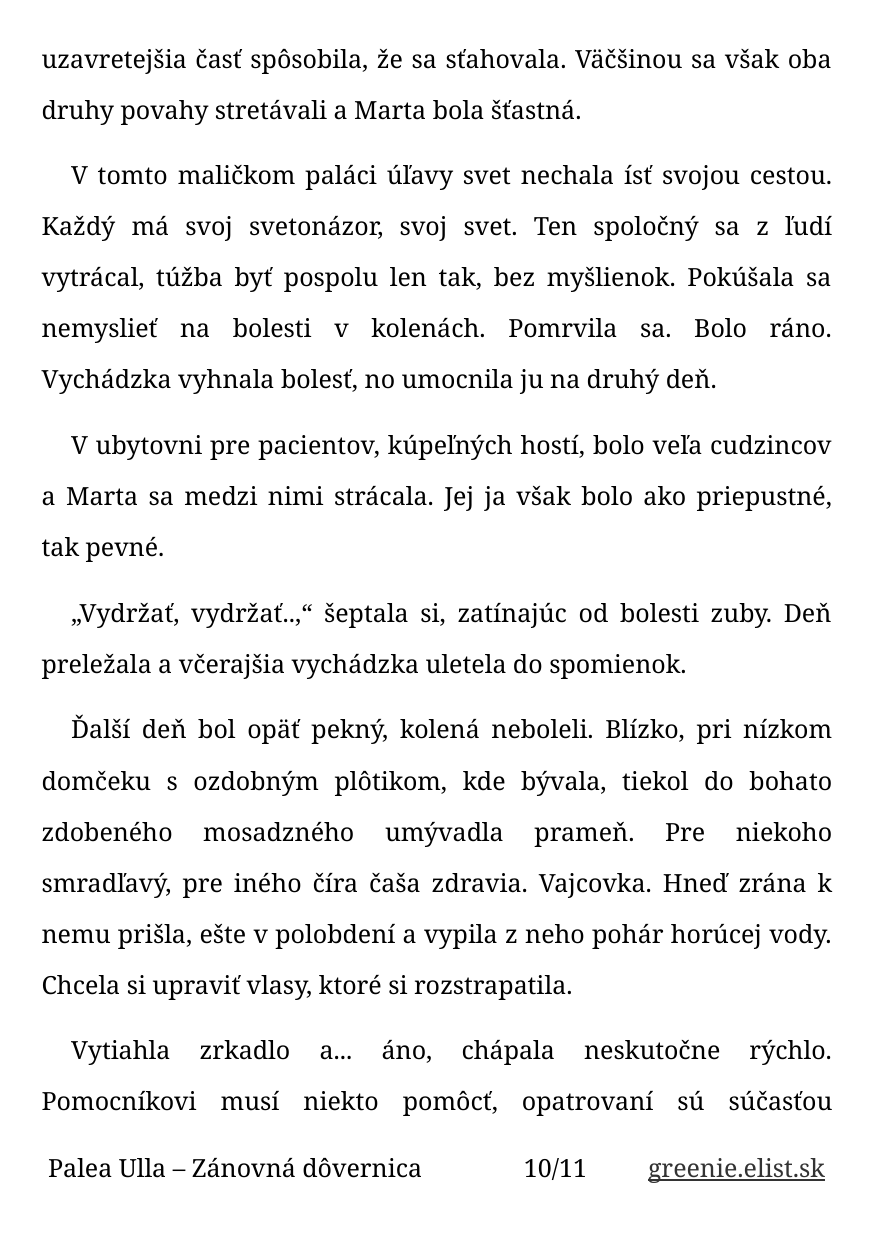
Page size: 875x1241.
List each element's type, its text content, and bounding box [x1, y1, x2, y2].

text uzavretejšia časť spôsobila, že sa sťahovala. Väčšinou sa však oba druhy povahy stretávali a Marta bola šťastná. [41, 41, 833, 126]
text Ďalší deň bol opäť pekný, kolená neboleli. Blízko, pri nízkom domčeku s ozdobným plôtikom, kde bývala, tiekol do bohato zdobeného mosadzného umývadla prameň. Pre niekoho smradľavý, pre iného číra čaša zdravia. Vajcovka. Hneď zrána k nemu prišla, ešte v polobdení a vypila z neho pohár horúcej vody. Chcela si upraviť vlasy, ktoré si rozstrapatila. [41, 712, 833, 1001]
text V ubytovni pre pacientov, kúpeľných hostí, bolo veľa cudzincov a Marta sa medzi nimi strácala. Jej ja však bolo ako priepustné, tak pevné. [41, 428, 833, 564]
text „Vydržať, vydržať..,“ šeptala si, zatínajúc od bolesti zuby. Deň preležala a včerajšia vychádzka uletela do spomienok. [41, 596, 833, 681]
text Vytiahla zrkadlo a... áno, chápala neskutočne rýchlo. Pomocníkovi musí niekto pomôcť, opatrovaní sú súčasťou [41, 1033, 833, 1118]
text V tomto maličkom paláci úľavy svet nechala ísť svojou cestou. Každý má svoj svetonázor, svoj svet. Ten spoločný sa z ľudí vytrácal, túžba byť pospolu len tak, bez myšlienok. Pokúšala sa nemyslieť na bolesti v kolenách. Pomrvila sa. Bolo ráno. Vychádzka vyhnala bolesť, no umocnila ju na druhý deň. [41, 158, 833, 396]
